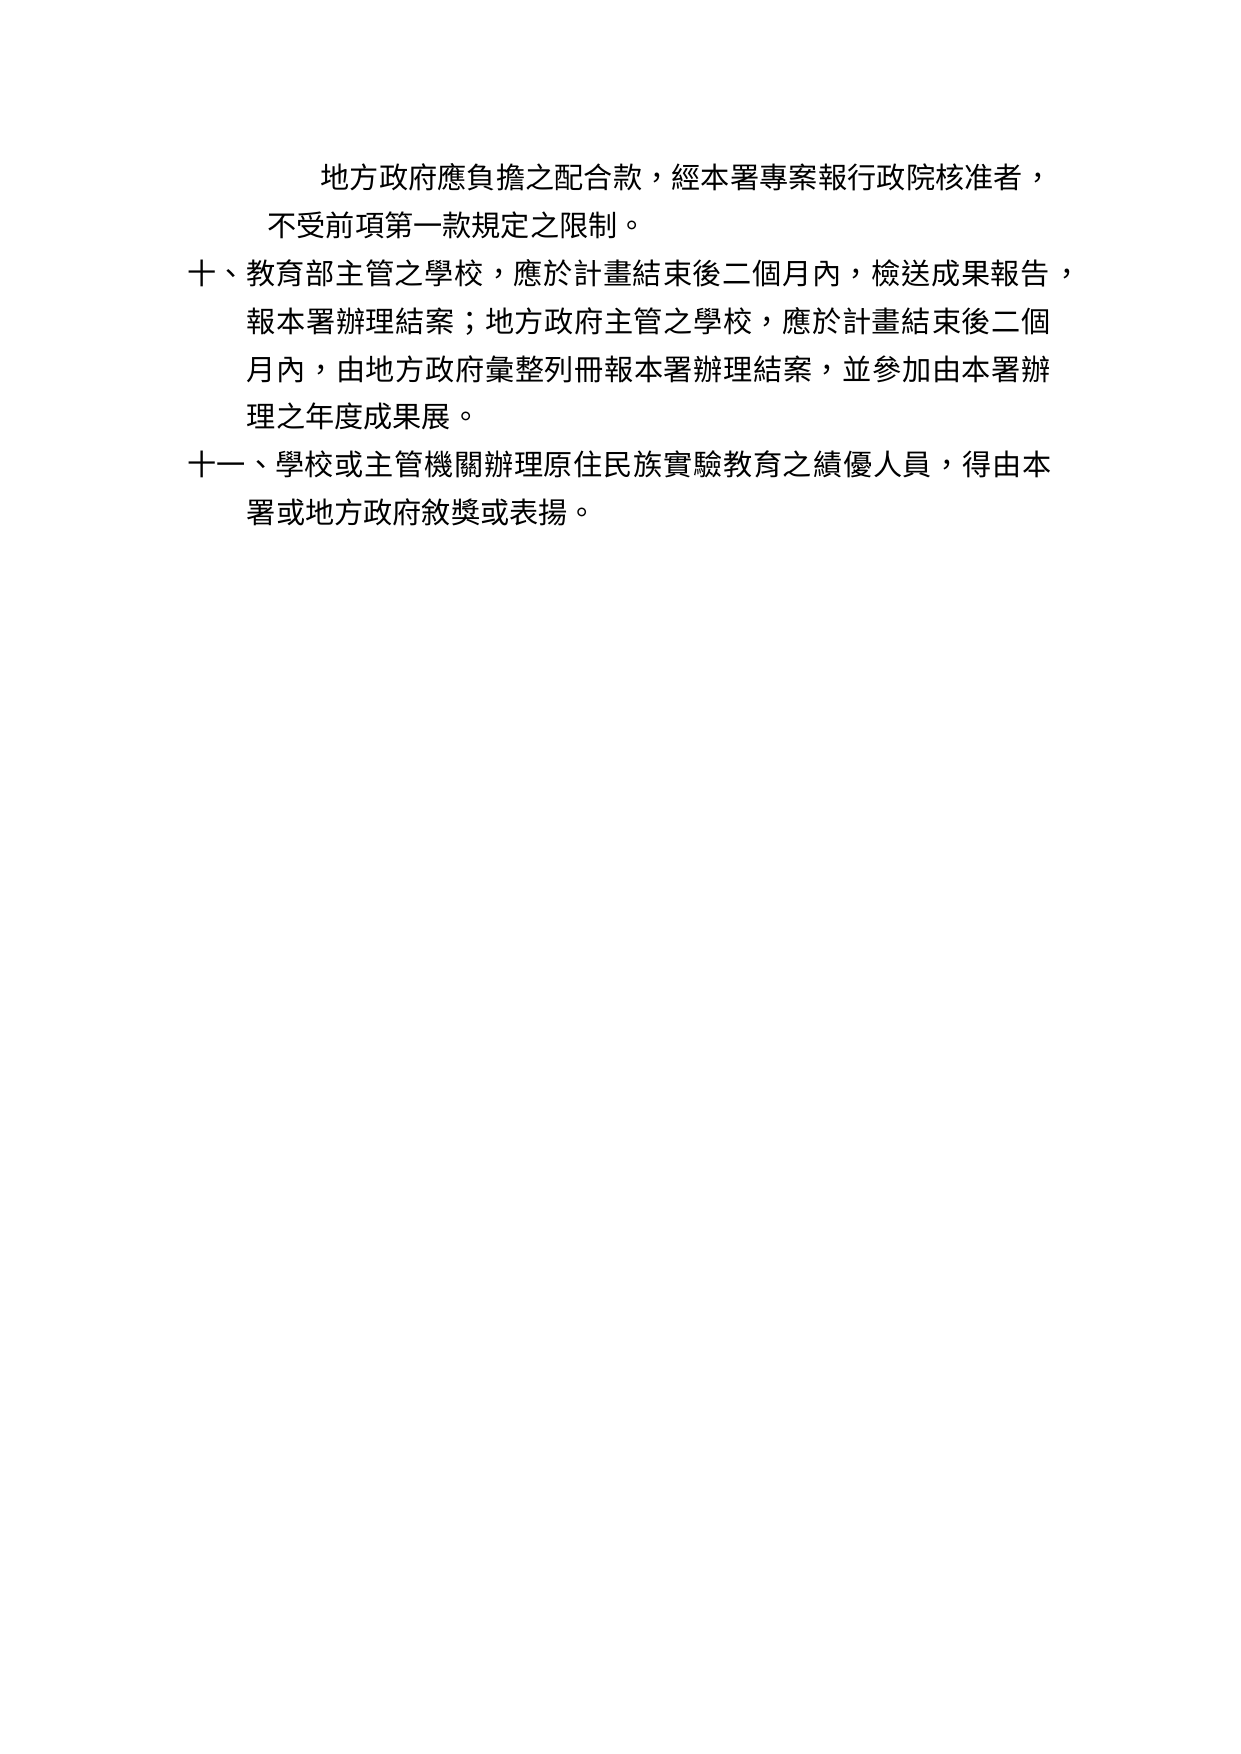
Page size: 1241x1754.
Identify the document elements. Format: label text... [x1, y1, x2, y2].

list 教育部主管之學校，應於計畫結束後二個月內，檢送成果報告，報本署辦理結案；地方政府主管之學校，應於計畫結束後二個月內，由地方政府彙整列冊報本署辦理結案，並參加由本署辦理之年度成果展。 [187, 246, 1053, 437]
list 學校或主管機關辦理原住民族實驗教育之績優人員，得由本署或地方政府敘獎或表揚。 [187, 437, 1053, 533]
text 地方政府應負擔之配合款，經本署專案報行政院核准者，不受前項第一款規定之限制。 [267, 150, 1053, 246]
